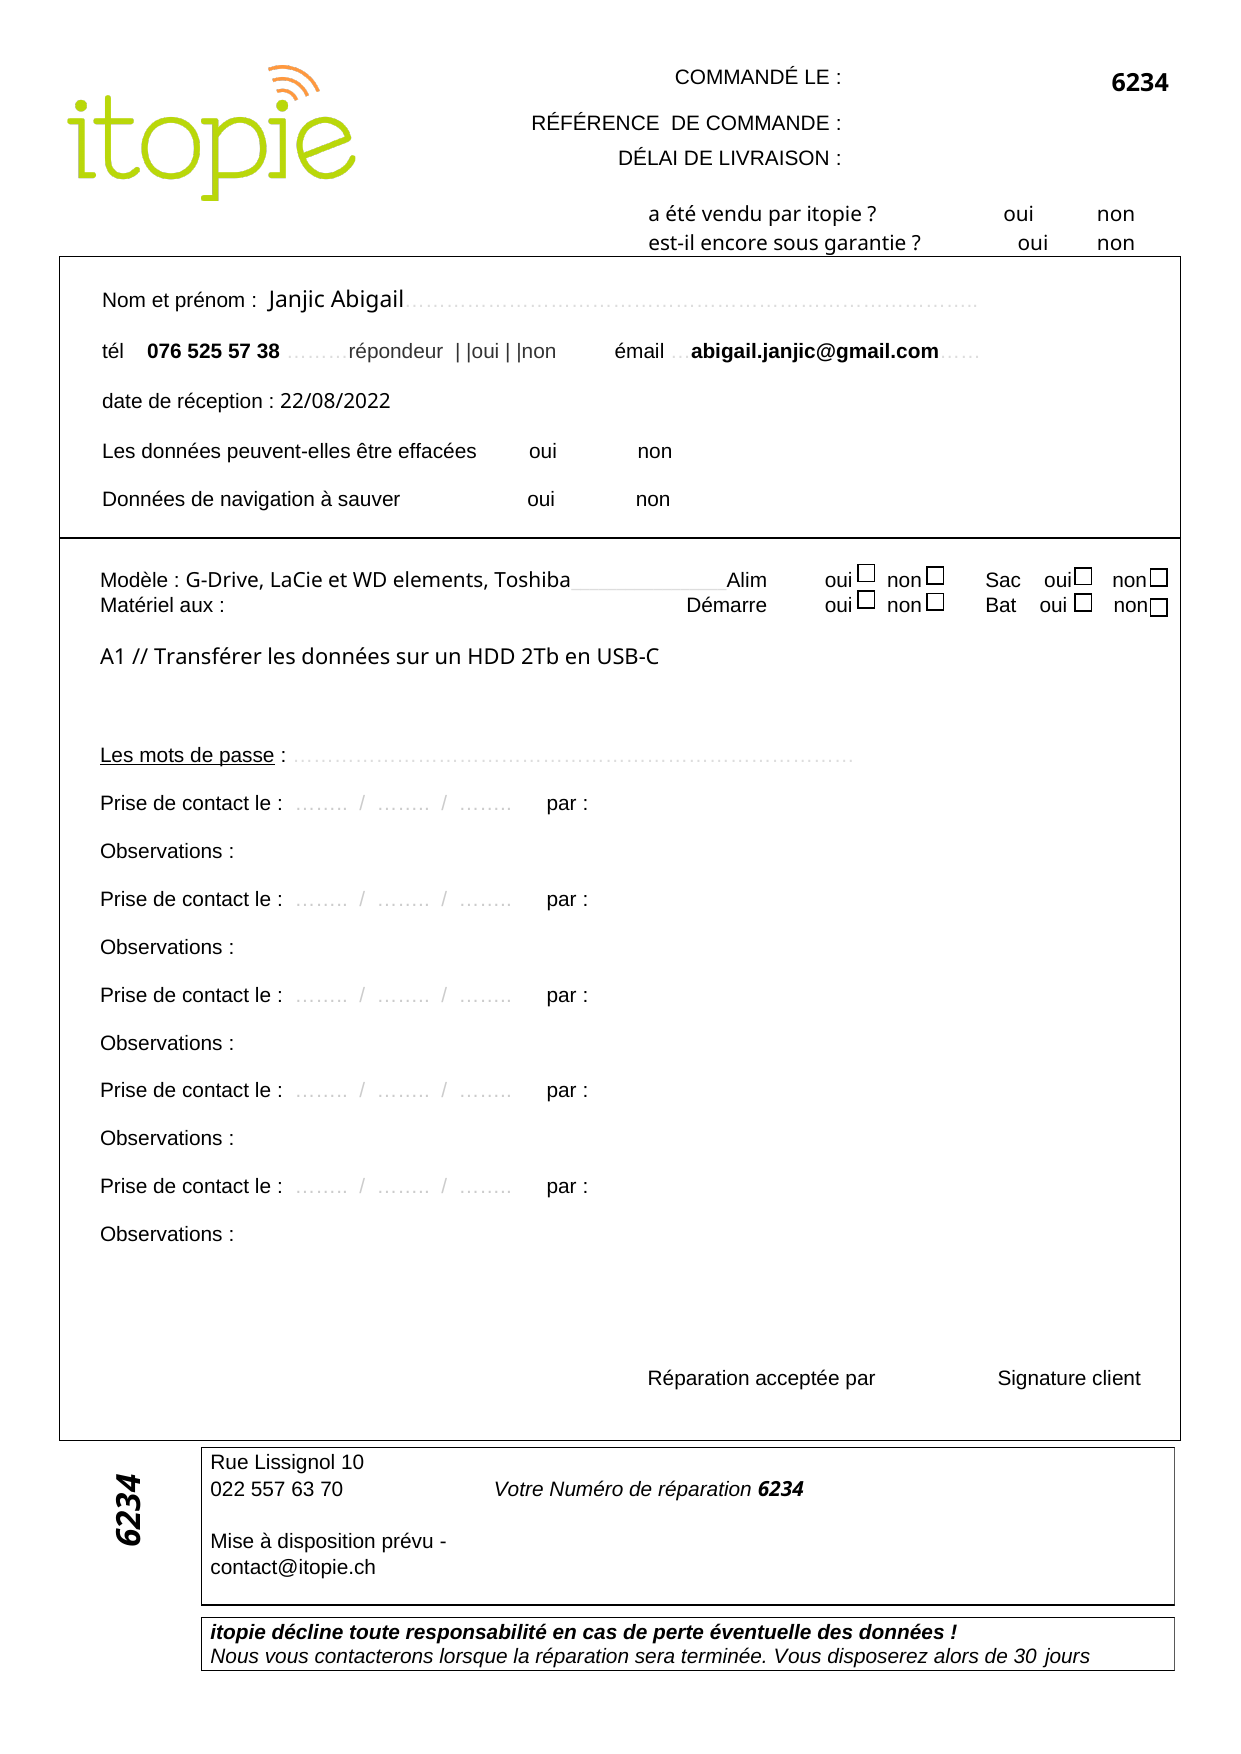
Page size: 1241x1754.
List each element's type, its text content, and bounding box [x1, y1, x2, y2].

text Les données peuvent-elles être effacées oui non [60, 436, 1180, 463]
text Prise de contact le : …….. / …….. / …….. par : [60, 979, 1180, 1006]
text Modèle : G-Drive, LaCie et WD elements, Toshiba Alim oui non Sac oui non [60, 562, 856, 590]
text Prise de contact le : …….. / …….. / …….. par : [60, 1171, 1180, 1198]
table_header COMMANDÉ LE : [490, 59, 847, 104]
text Prise de contact le : …….. / …….. / …….. par : [60, 788, 1180, 815]
text Données de navigation à sauver oui non [60, 484, 1180, 511]
text date de réception : 22/08/2022 [60, 383, 1180, 415]
table_cell RÉFÉRENCE DE COMMANDE : [490, 105, 847, 140]
table_cell [847, 140, 1180, 175]
text Les mots de passe : ……………………………………………………………………… [60, 740, 1180, 767]
table_cell DÉLAI DE LIVRAISON : [490, 140, 847, 175]
text Observations : [60, 1219, 1180, 1246]
text Réparation acceptée par Signature client [60, 1363, 1180, 1390]
text Observations : [60, 1123, 1180, 1150]
text Prise de contact le : …….. / …….. / …….. par : [60, 883, 1180, 911]
text tél 076 525 57 38 ………répondeur | |oui | |non émail …abigail.janjic@gmail.com…… [60, 335, 1180, 362]
text A1 // Transférer les données sur un HDD 2Tb en USB-C [60, 638, 1180, 671]
table_cell itopie décline toute responsabilité en cas de perte éventuelle des données ! Nous vous contacterons lorsque la réparation sera terminée. Vous disposerez alors de 30 jours [195, 1611, 1180, 1677]
text Modèle : G-Drive, LaCie et WD elements, Toshiba Alim oui non Sac oui non [948, 562, 1180, 590]
text Observations : [60, 931, 1180, 958]
text Matériel aux : Démarre oui non Bat oui non [60, 590, 1180, 617]
text Observations : [60, 1027, 1180, 1054]
picture [67, 65, 356, 201]
table_header 6234 [59, 1441, 195, 1677]
text a été vendu par itopie ? oui non [59, 199, 1181, 228]
table_header 6234 [847, 59, 1180, 104]
text est-il encore sous garantie ? oui non [59, 228, 1181, 256]
text Prise de contact le : …….. / …….. / …….. par : [60, 1075, 1180, 1102]
table_header Rue Lissignol 10 022 557 63 70 Votre Numéro de réparation 6234 Mise à disposition prévu - contact@itopie.ch [195, 1441, 1180, 1611]
text Nom et prénom : Janjic Abigail……………………………………………………………………….. [60, 280, 1180, 314]
text Observations : [60, 836, 1180, 863]
table_cell [847, 105, 1180, 140]
